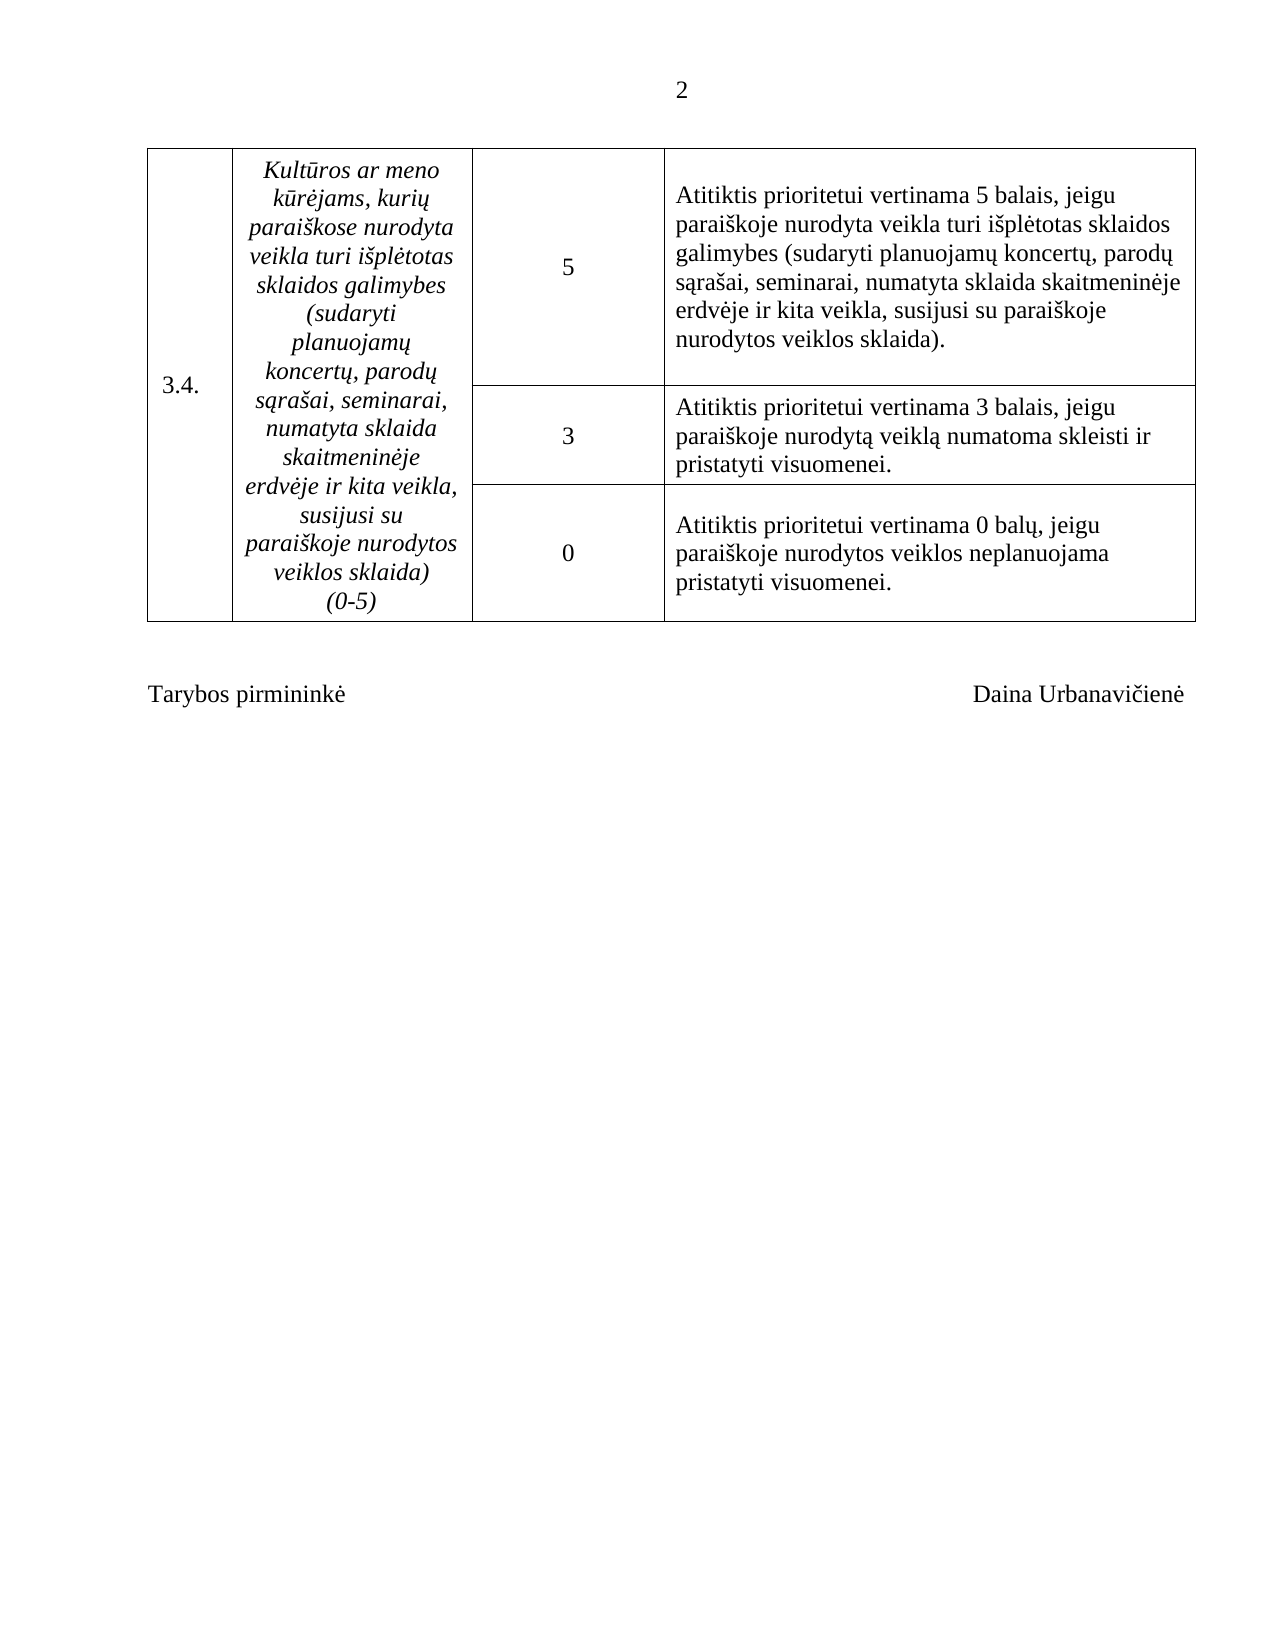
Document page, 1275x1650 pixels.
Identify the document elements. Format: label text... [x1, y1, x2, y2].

table_header 5 [473, 149, 664, 385]
table_cell Atitiktis prioritetui vertinama 0 balų, jeigu paraiškoje nurodytos veiklos neplanuojama pristatyti visuomenei. [665, 485, 1195, 621]
table_header Atitiktis prioritetui vertinama 5 balais, jeigu paraiškoje nurodyta veikla turi išplėtotas sklaidos galimybes (sudaryti planuojamų koncertų, parodų sąrašai, seminarai, numatyta sklaida skaitmeninėje erdvėje ir kita veikla, susijusi su paraiškoje nurodytos veiklos sklaida). [665, 149, 1195, 385]
text Tarybos pirmininkė Daina Urbanavičienė [148, 679, 1216, 708]
table_cell 0 [473, 485, 664, 621]
table_cell 3 [473, 386, 664, 484]
table_cell Atitiktis prioritetui vertinama 3 balais, jeigu paraiškoje nurodytą veiklą numatoma skleisti ir pristatyti visuomenei. [665, 386, 1195, 484]
table_header 3.4. [148, 149, 232, 621]
table_header Kultūros ar meno kūrėjams, kurių paraiškose nurodyta veikla turi išplėtotas sklaidos galimybes (sudaryti planuojamų koncertų, parodų sąrašai, seminarai, numatyta sklaida skaitmeninėje erdvėje ir kita veikla, susijusi su paraiškoje nurodytos veiklos sklaida) (0-5) [233, 149, 472, 621]
